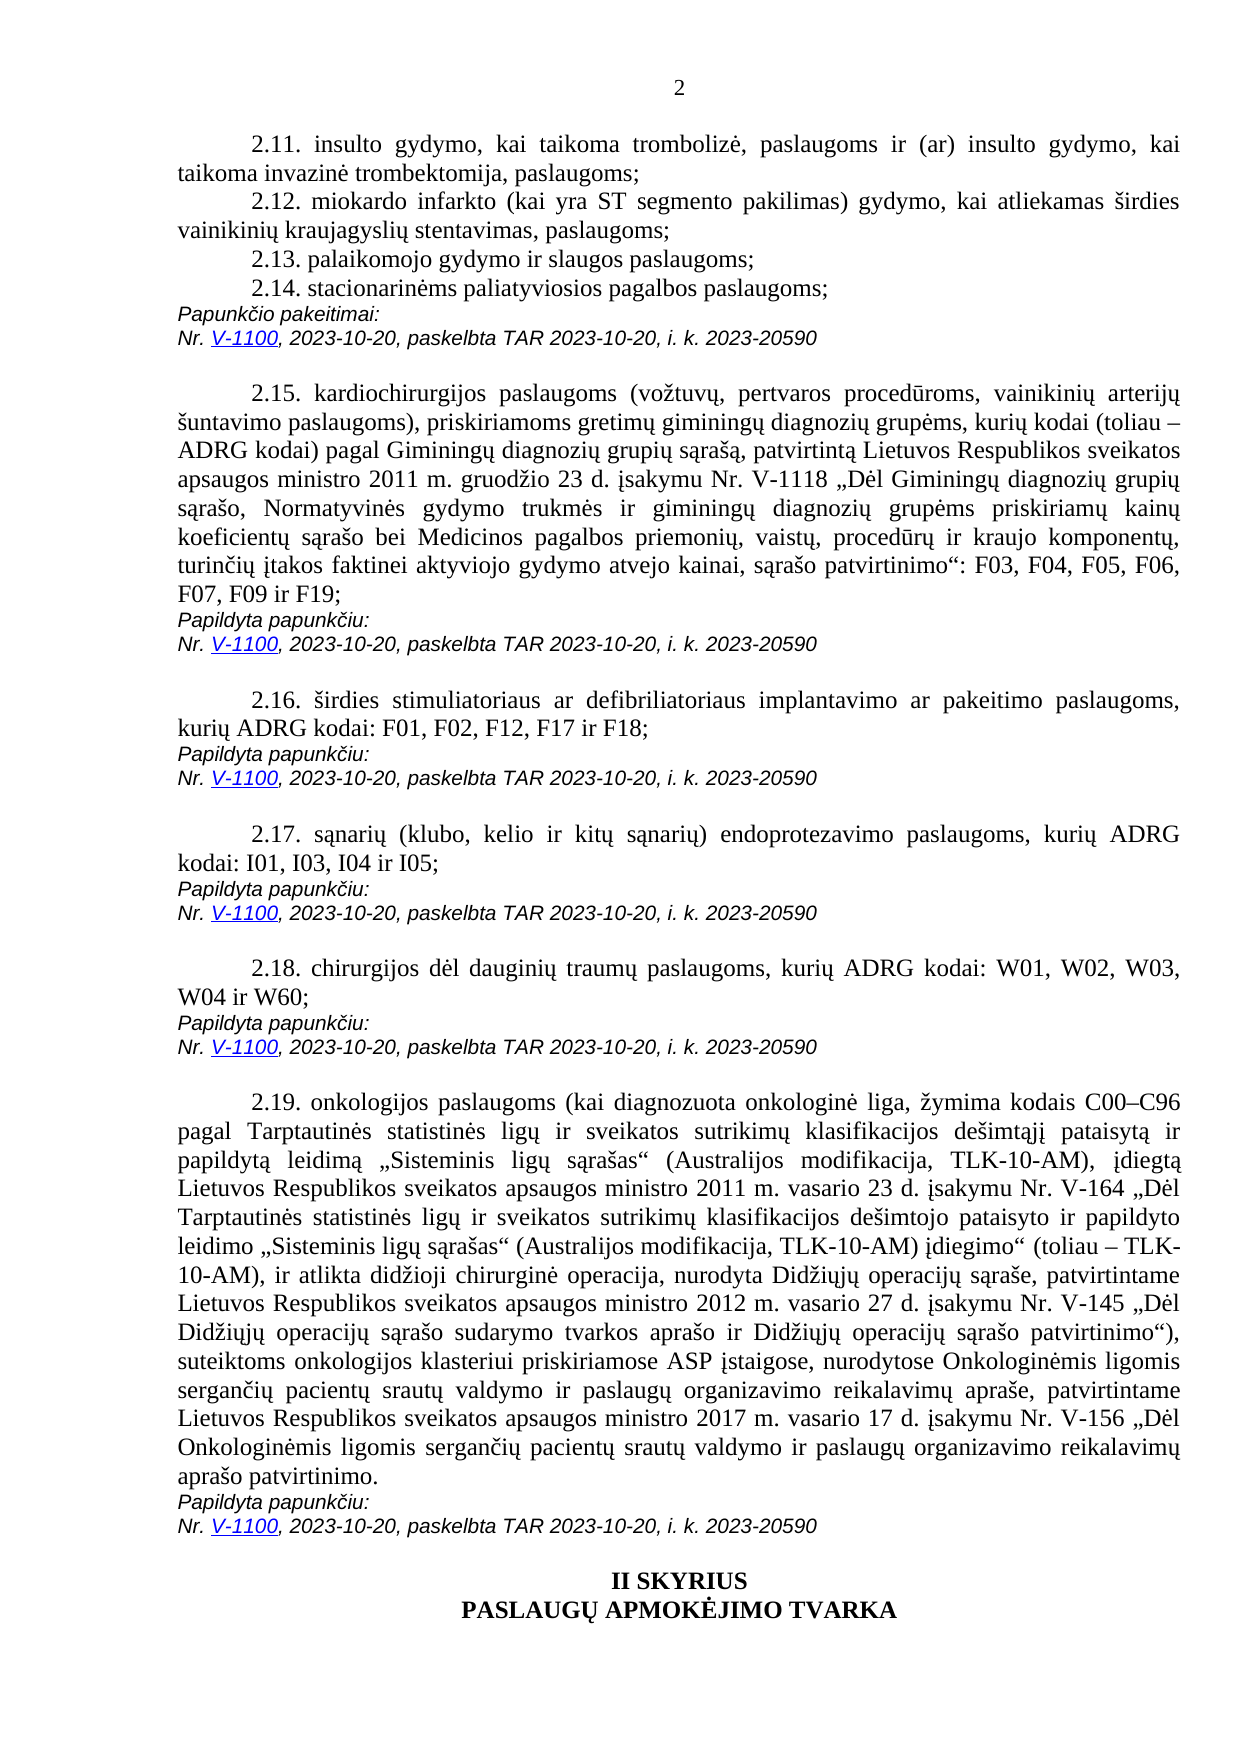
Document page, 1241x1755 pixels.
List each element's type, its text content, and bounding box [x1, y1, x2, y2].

text Papildyta papunkčiu: [177, 742, 1181, 766]
text Nr. V-1100, 2023-10-20, paskelbta TAR 2023-10-20, i. k. 2023-20590 [177, 325, 1181, 349]
text Nr. V-1100, 2023-10-20, paskelbta TAR 2023-10-20, i. k. 2023-20590 [177, 632, 1181, 656]
text 2.19. onkologijos paslaugoms (kai diagnozuota onkologinė liga, žymima kodais C00–C96 pagal Tarptautinės statistinės ligų ir sveikatos sutrikimų klasifikacijos dešimtąjį pataisytą ir papildytą leidimą „Sisteminis ligų sąrašas“ (Australijos modifikacija, TLK-10-AM), įdiegtą Lietuvos Respublikos sveikatos apsaugos ministro 2011 m. vasario 23 d. įsakymu Nr. V-164 „Dėl Tarptautinės statistinės ligų ir sveikatos sutrikimų klasifikacijos dešimtojo pataisyto ir papildyto leidimo „Sisteminis ligų sąrašas“ (Australijos modifikacija, TLK-10-AM) įdiegimo“ (toliau – TLK-10-AM), ir atlikta didžioji chirurginė operacija, nurodyta Didžiųjų operacijų sąraše, patvirtintame Lietuvos Respublikos sveikatos apsaugos ministro 2012 m. vasario 27 d. įsakymu Nr. V-145 „Dėl Didžiųjų operacijų sąrašo sudarymo tvarkos aprašo ir Didžiųjų operacijų sąrašo patvirtinimo“), suteiktoms onkologijos klasteriui priskiriamose ASP įstaigose, nurodytose Onkologinėmis ligomis sergančių pacientų srautų valdymo ir paslaugų organizavimo reikalavimų apraše, patvirtintame Lietuvos Respublikos sveikatos apsaugos ministro 2017 m. vasario 17 d. įsakymu Nr. V-156 „Dėl Onkologinėmis ligomis sergančių pacientų srautų valdymo ir paslaugų organizavimo reikalavimų aprašo patvirtinimo. [177, 1087, 1181, 1490]
text 2.18. chirurgijos dėl dauginių traumų paslaugoms, kurių ADRG kodai: W01, W02, W03, W04 ir W60; [177, 953, 1181, 1011]
text Nr. V-1100, 2023-10-20, paskelbta TAR 2023-10-20, i. k. 2023-20590 [177, 1514, 1181, 1538]
text Nr. V-1100, 2023-10-20, paskelbta TAR 2023-10-20, i. k. 2023-20590 [177, 900, 1181, 924]
text 2.14. stacionarinėms paliatyviosios pagalbos paslaugoms; [177, 273, 1181, 301]
text 2.13. palaikomojo gydymo ir slaugos paslaugoms; [177, 244, 1181, 273]
text 2.17. sąnarių (klubo, kelio ir kitų sąnarių) endoprotezavimo paslaugoms, kurių ADRG kodai: I01, I03, I04 ir I05; [177, 819, 1181, 876]
text PASLAUGŲ APMOKĖJIMO TVARKA [177, 1595, 1181, 1624]
text Nr. V-1100, 2023-10-20, paskelbta TAR 2023-10-20, i. k. 2023-20590 [177, 766, 1181, 790]
text Papildyta papunkčiu: [177, 1011, 1181, 1034]
text 2.11. insulto gydymo, kai taikoma trombolizė, paslaugoms ir (ar) insulto gydymo, kai taikoma invazinė trombektomija, paslaugoms; [177, 129, 1181, 186]
text 2.15. kardiochirurgijos paslaugoms (vožtuvų, pertvaros procedūroms, vainikinių arterijų šuntavimo paslaugoms), priskiriamoms gretimų giminingų diagnozių grupėms, kurių kodai (toliau – ADRG kodai) pagal Giminingų diagnozių grupių sąrašą, patvirtintą Lietuvos Respublikos sveikatos apsaugos ministro 2011 m. gruodžio 23 d. įsakymu Nr. V-1118 „Dėl Giminingų diagnozių grupių sąrašo, Normatyvinės gydymo trukmės ir giminingų diagnozių grupėms priskiriamų kainų koeficientų sąrašo bei Medicinos pagalbos priemonių, vaistų, procedūrų ir kraujo komponentų, turinčių įtakos faktinei aktyviojo gydymo atvejo kainai, sąrašo patvirtinimo“: F03, F04, F05, F06, F07, F09 ir F19; [177, 378, 1181, 608]
text Papildyta papunkčiu: [177, 608, 1181, 632]
text Papildyta papunkčiu: [177, 876, 1181, 900]
text II SKYRIUS [177, 1566, 1181, 1595]
text Papunkčio pakeitimai: [177, 301, 1181, 325]
text 2.12. miokardo infarkto (kai yra ST segmento pakilimas) gydymo, kai atliekamas širdies vainikinių kraujagyslių stentavimas, paslaugoms; [177, 186, 1181, 244]
text 2.16. širdies stimuliatoriaus ar defibriliatoriaus implantavimo ar pakeitimo paslaugoms, kurių ADRG kodai: F01, F02, F12, F17 ir F18; [177, 685, 1181, 742]
text Papildyta papunkčiu: [177, 1490, 1181, 1514]
text Nr. V-1100, 2023-10-20, paskelbta TAR 2023-10-20, i. k. 2023-20590 [177, 1034, 1181, 1058]
